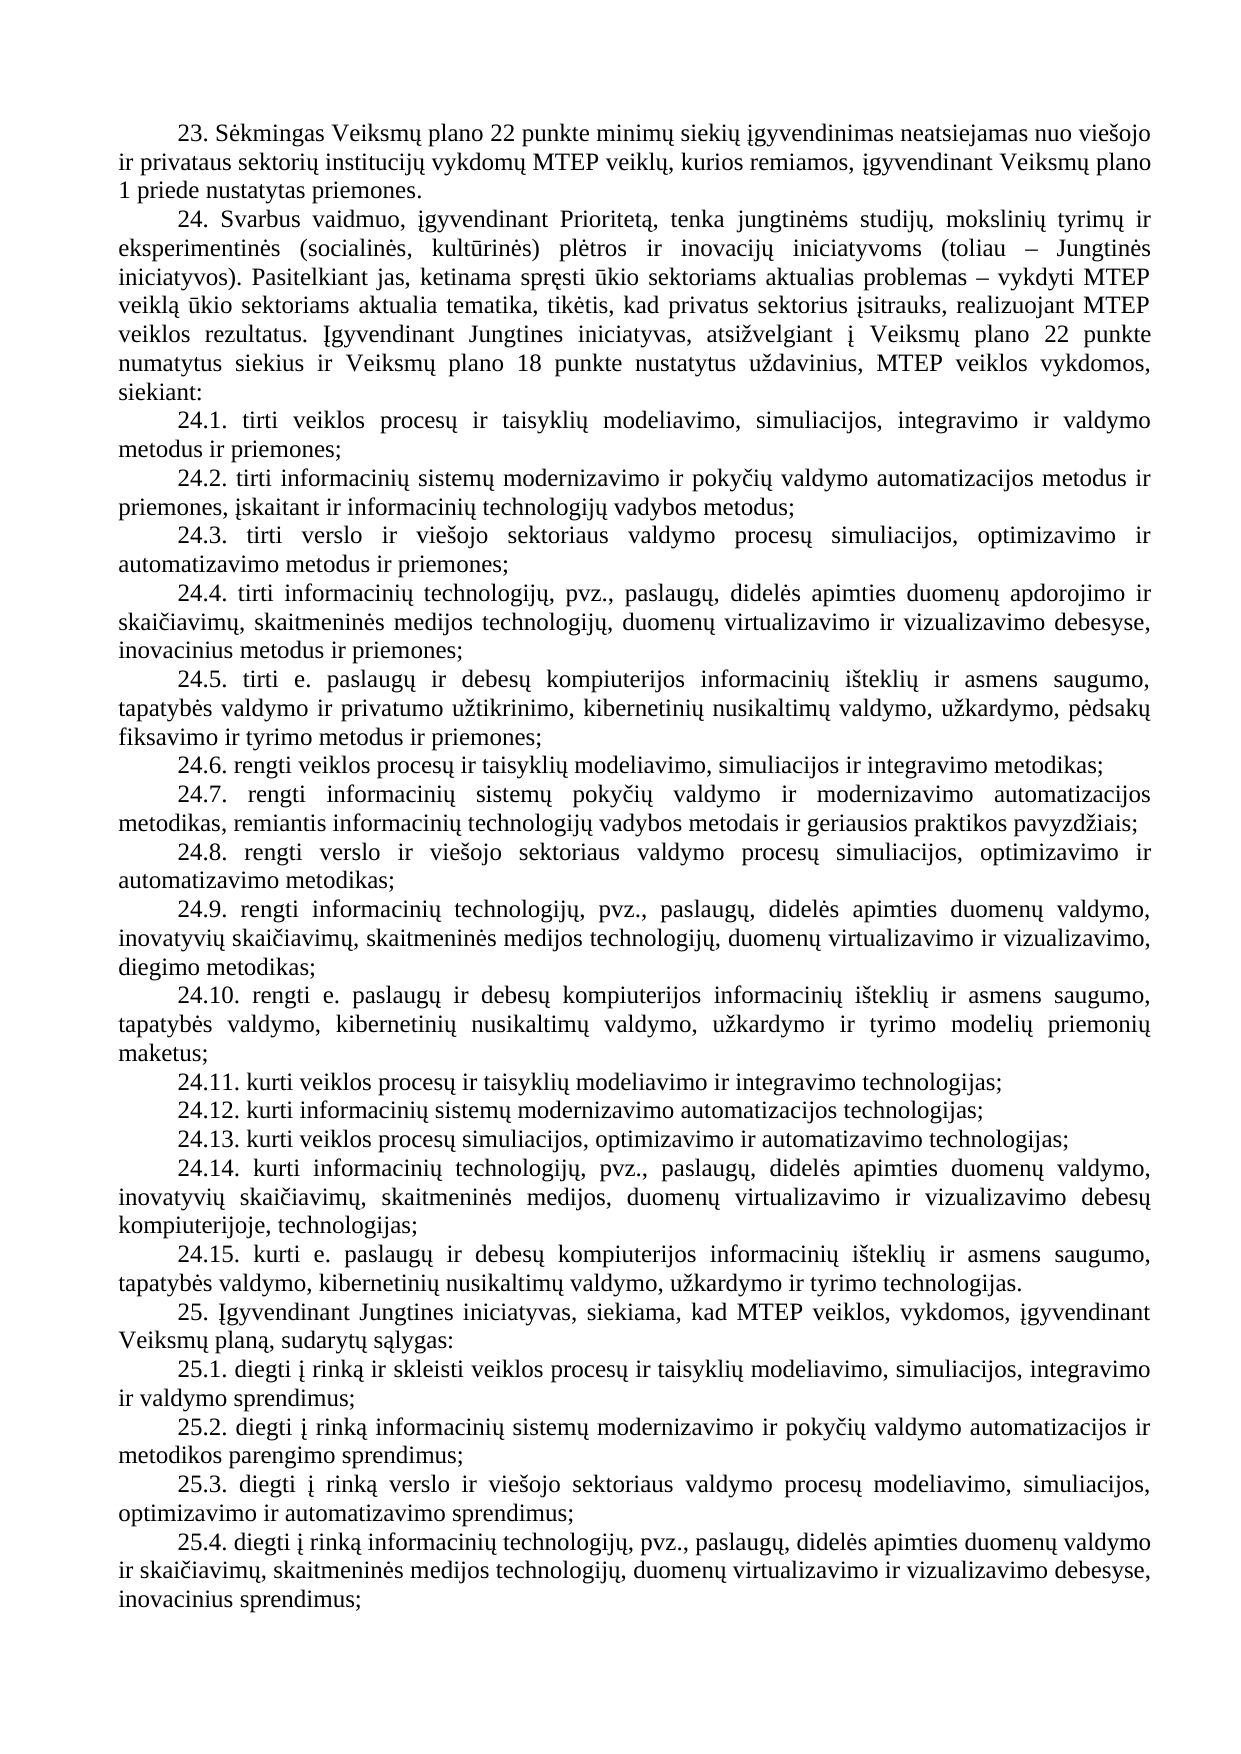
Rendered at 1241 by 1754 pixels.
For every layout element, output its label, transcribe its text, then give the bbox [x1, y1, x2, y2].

text 23. Sėkmingas Veiksmų plano 22 punkte minimų siekių įgyvendinimas neatsiejamas nuo viešojo ir privataus sektorių institucijų vykdomų MTEP veiklų, kurios remiamos, įgyvendinant Veiksmų plano 1 priede nustatytas priemones. [118, 118, 1152, 204]
text 24.14. kurti informacinių technologijų, pvz., paslaugų, didelės apimties duomenų valdymo, inovatyvių skaičiavimų, skaitmeninės medijos, duomenų virtualizavimo ir vizualizavimo debesų kompiuterijoje, technologijas; [118, 1153, 1152, 1239]
text 25.4. diegti į rinką informacinių technologijų, pvz., paslaugų, didelės apimties duomenų valdymo ir skaičiavimų, skaitmeninės medijos technologijų, duomenų virtualizavimo ir vizualizavimo debesyse, inovacinius sprendimus; [118, 1527, 1152, 1613]
text 25.3. diegti į rinką verslo ir viešojo sektoriaus valdymo procesų modeliavimo, simuliacijos, optimizavimo ir automatizavimo sprendimus; [118, 1469, 1152, 1527]
text 24. Svarbus vaidmuo, įgyvendinant Prioritetą, tenka jungtinėms studijų, mokslinių tyrimų ir eksperimentinės (socialinės, kultūrinės) plėtros ir inovacijų iniciatyvoms (toliau – Jungtinės iniciatyvos). Pasitelkiant jas, ketinama spręsti ūkio sektoriams aktualias problemas – vykdyti MTEP veiklą ūkio sektoriams aktualia tematika, tikėtis, kad privatus sektorius įsitrauks, realizuojant MTEP veiklos rezultatus. Įgyvendinant Jungtines iniciatyvas, atsižvelgiant į Veiksmų plano 22 punkte numatytus siekius ir Veiksmų plano 18 punkte nustatytus uždavinius, MTEP veiklos vykdomos, siekiant: [118, 204, 1152, 406]
text 24.3. tirti verslo ir viešojo sektoriaus valdymo procesų simuliacijos, optimizavimo ir automatizavimo metodus ir priemones; [118, 521, 1152, 578]
text 24.1. tirti veiklos procesų ir taisyklių modeliavimo, simuliacijos, integravimo ir valdymo metodus ir priemones; [118, 406, 1152, 463]
text 24.11. kurti veiklos procesų ir taisyklių modeliavimo ir integravimo technologijas; [118, 1067, 1152, 1096]
text 24.9. rengti informacinių technologijų, pvz., paslaugų, didelės apimties duomenų valdymo, inovatyvių skaičiavimų, skaitmeninės medijos technologijų, duomenų virtualizavimo ir vizualizavimo, diegimo metodikas; [118, 894, 1152, 981]
text 24.5. tirti e. paslaugų ir debesų kompiuterijos informacinių išteklių ir asmens saugumo, tapatybės valdymo ir privatumo užtikrinimo, kibernetinių nusikaltimų valdymo, užkardymo, pėdsakų fiksavimo ir tyrimo metodus ir priemones; [118, 664, 1152, 751]
text 25.2. diegti į rinką informacinių sistemų modernizavimo ir pokyčių valdymo automatizacijos ir metodikos parengimo sprendimus; [118, 1412, 1152, 1469]
text 25. Įgyvendinant Jungtines iniciatyvas, siekiama, kad MTEP veiklos, vykdomos, įgyvendinant Veiksmų planą, sudarytų sąlygas: [118, 1297, 1152, 1354]
text 24.4. tirti informacinių technologijų, pvz., paslaugų, didelės apimties duomenų apdorojimo ir skaičiavimų, skaitmeninės medijos technologijų, duomenų virtualizavimo ir vizualizavimo debesyse, inovacinius metodus ir priemones; [118, 578, 1152, 664]
text 24.10. rengti e. paslaugų ir debesų kompiuterijos informacinių išteklių ir asmens saugumo, tapatybės valdymo, kibernetinių nusikaltimų valdymo, užkardymo ir tyrimo modelių priemonių maketus; [118, 981, 1152, 1067]
text 24.13. kurti veiklos procesų simuliacijos, optimizavimo ir automatizavimo technologijas; [118, 1124, 1152, 1153]
text 25.1. diegti į rinką ir skleisti veiklos procesų ir taisyklių modeliavimo, simuliacijos, integravimo ir valdymo sprendimus; [118, 1354, 1152, 1412]
text 24.15. kurti e. paslaugų ir debesų kompiuterijos informacinių išteklių ir asmens saugumo, tapatybės valdymo, kibernetinių nusikaltimų valdymo, užkardymo ir tyrimo technologijas. [118, 1239, 1152, 1297]
text 24.6. rengti veiklos procesų ir taisyklių modeliavimo, simuliacijos ir integravimo metodikas; [118, 751, 1152, 779]
text 24.12. kurti informacinių sistemų modernizavimo automatizacijos technologijas; [118, 1096, 1152, 1124]
text 24.2. tirti informacinių sistemų modernizavimo ir pokyčių valdymo automatizacijos metodus ir priemones, įskaitant ir informacinių technologijų vadybos metodus; [118, 463, 1152, 521]
text 24.8. rengti verslo ir viešojo sektoriaus valdymo procesų simuliacijos, optimizavimo ir automatizavimo metodikas; [118, 837, 1152, 894]
text 24.7. rengti informacinių sistemų pokyčių valdymo ir modernizavimo automatizacijos metodikas, remiantis informacinių technologijų vadybos metodais ir geriausios praktikos pavyzdžiais; [118, 779, 1152, 837]
